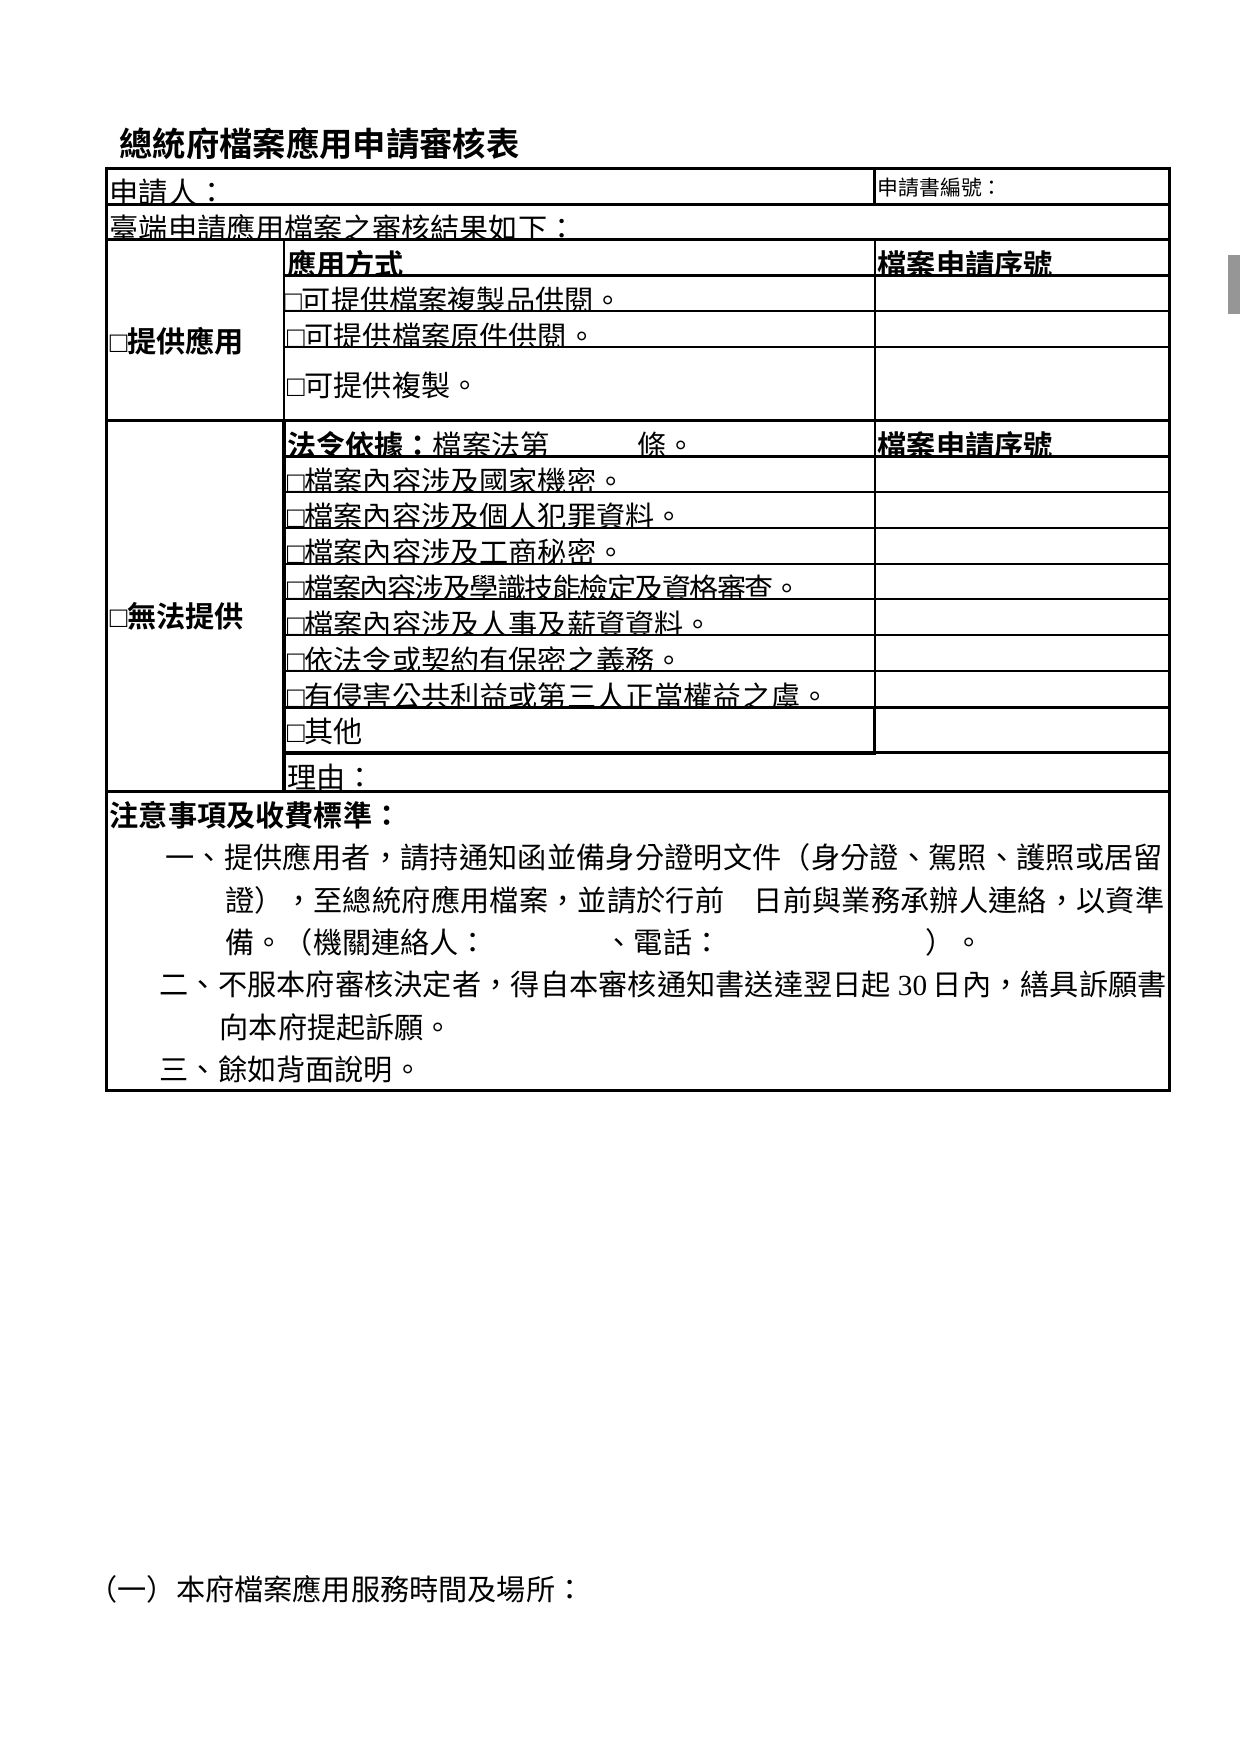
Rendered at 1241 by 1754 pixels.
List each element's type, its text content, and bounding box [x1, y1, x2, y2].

table_cell □可提供複製。 [285, 348, 874, 419]
table_cell [876, 636, 1168, 670]
table_cell □檔案內容涉及個人犯罪資料。 [286, 493, 874, 527]
table_cell □可提供檔案原件供閱。 [285, 312, 874, 346]
table_cell 理由： [286, 754, 1168, 789]
table_cell □依法令或契約有保密之義務。 [286, 636, 874, 670]
table_cell □可提供檔案複製品供閱。 [285, 277, 874, 310]
table_cell [876, 529, 1168, 562]
table_header 申請人： [108, 170, 873, 202]
table_cell [876, 277, 1168, 310]
table_cell 檔案申請序號 [876, 422, 1168, 455]
table_cell 法令依據：檔案法第 條。 [286, 422, 874, 455]
table_cell [876, 458, 1168, 491]
table_cell □無法提供 [108, 422, 282, 789]
table_cell □檔案內容涉及工商秘密。 [286, 529, 874, 562]
text 總統府檔案應用申請審核表 [59, 118, 1196, 167]
table_cell 注意事項及收費標準： 一、提供應用者，請持通知函並備身分證明文件（身分證、駕照、護照或居留證），至總統府應用檔案，並請於行前 日前與業務承辦人連絡，以資準備。（機關連絡人： 、電話： ）。 二、不服本府審核決定者，得自本審核通知書送達翌日起30日內，繕具訴願書向本府提起訴願。 三、餘如背面說明。 [108, 793, 1168, 1089]
table_header 申請書編號： [876, 170, 1168, 202]
table_cell □檔案內容涉及學識技能檢定及資格審查。 [286, 565, 874, 598]
table_cell □有侵害公共利益或第三人正當權益之虞。 [286, 672, 874, 706]
table_cell □檔案內容涉及國家機密。 [286, 458, 874, 491]
table_cell [876, 565, 1168, 598]
table_cell □提供應用 [108, 241, 283, 419]
table_cell [876, 348, 1168, 419]
table_cell [876, 600, 1168, 634]
table_cell 檔案申請序號 [876, 241, 1168, 274]
table_cell □檔案內容涉及人事及薪資資料。 [286, 600, 874, 634]
table_cell □其他 [286, 709, 873, 751]
table_cell [876, 312, 1168, 346]
table_cell [876, 672, 1168, 706]
text （一）本府檔案應用服務時間及場所： [59, 1577, 1196, 1606]
table_cell 應用方式 [285, 241, 874, 274]
table_cell 臺端申請應用檔案之審核結果如下： [108, 206, 1168, 238]
table_cell [876, 493, 1168, 527]
table_cell [876, 709, 1168, 751]
